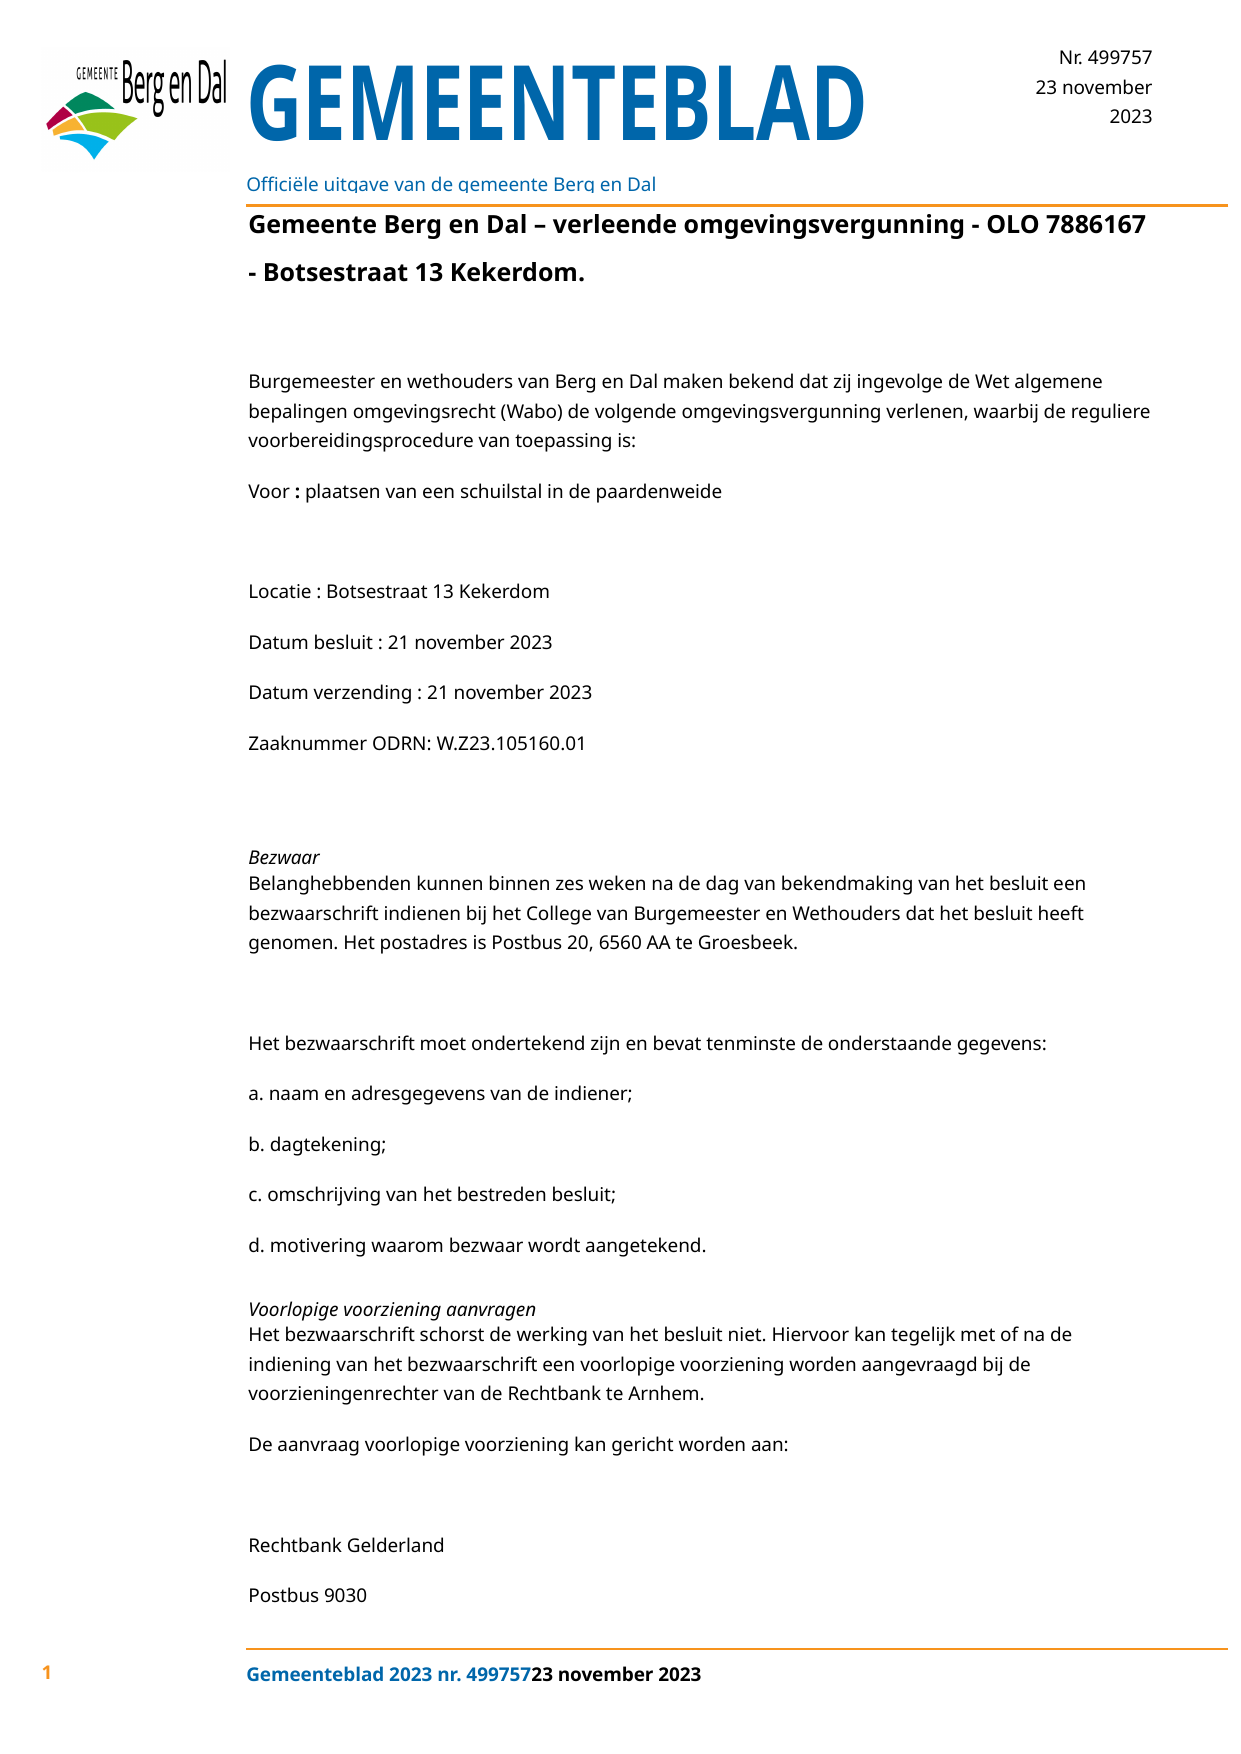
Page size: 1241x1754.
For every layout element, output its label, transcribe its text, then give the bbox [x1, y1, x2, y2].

text b. dagtekening; [248, 1131, 1152, 1157]
text Voor : plaatsen van een schuilstal in de paardenweide [248, 478, 1152, 504]
text c. omschrijving van het bestreden besluit; [248, 1181, 1152, 1207]
text Voorlopige voorziening aanvragen [248, 1296, 1152, 1321]
text Locatie : Botsestraat 13 Kekerdom [248, 579, 1152, 604]
text Datum besluit : 21 november 2023 [248, 629, 1152, 655]
text Het bezwaarschrift schorst de werking van het besluit niet. Hiervoor kan tegelijk met of na de indiening van het bezwaarschrift een voorlopige voorziening worden aangevraagd bij de voorzieningenrechter van de Rechtbank te Arnhem. [248, 1321, 1152, 1406]
picture [41, 47, 231, 172]
text a. naam en adresgegevens van de indiener; [248, 1081, 1152, 1106]
text Gemeente Berg en Dal – verleende omgevingsvergunning - OLO 7886167 - Botsestraat 13 Kekerdom. [248, 207, 1152, 288]
text Datum verzending : 21 november 2023 [248, 679, 1152, 705]
text Bezwaar [248, 844, 1152, 870]
text De aanvraag voorlopige voorziening kan gericht worden aan: [248, 1431, 1152, 1457]
text d. motivering waarom bezwaar wordt aangetekend. [248, 1232, 1152, 1257]
text Postbus 9030 [248, 1582, 1152, 1608]
text Het bezwaarschrift moet ondertekend zijn en bevat tenminste de onderstaande gegevens: [248, 1030, 1152, 1056]
text Zaaknummer ODRN: W.Z23.105160.01 [248, 730, 1152, 756]
text Belanghebbenden kunnen binnen zes weken na de dag van bekendmaking van het besluit een bezwaarschrift indienen bij het College van Burgemeester en Wethouders dat het besluit heeft genomen. Het postadres is Postbus 20, 6560 AA te Groesbeek. [248, 870, 1152, 955]
text Burgemeester en wethouders van Berg en Dal maken bekend dat zij ingevolge de Wet algemene bepalingen omgevingsrecht (Wabo) de volgende omgevingsvergunning verlenen, waarbij de reguliere voorbereidingsprocedure van toepassing is: [248, 368, 1152, 453]
text Rechtbank Gelderland [248, 1532, 1152, 1558]
